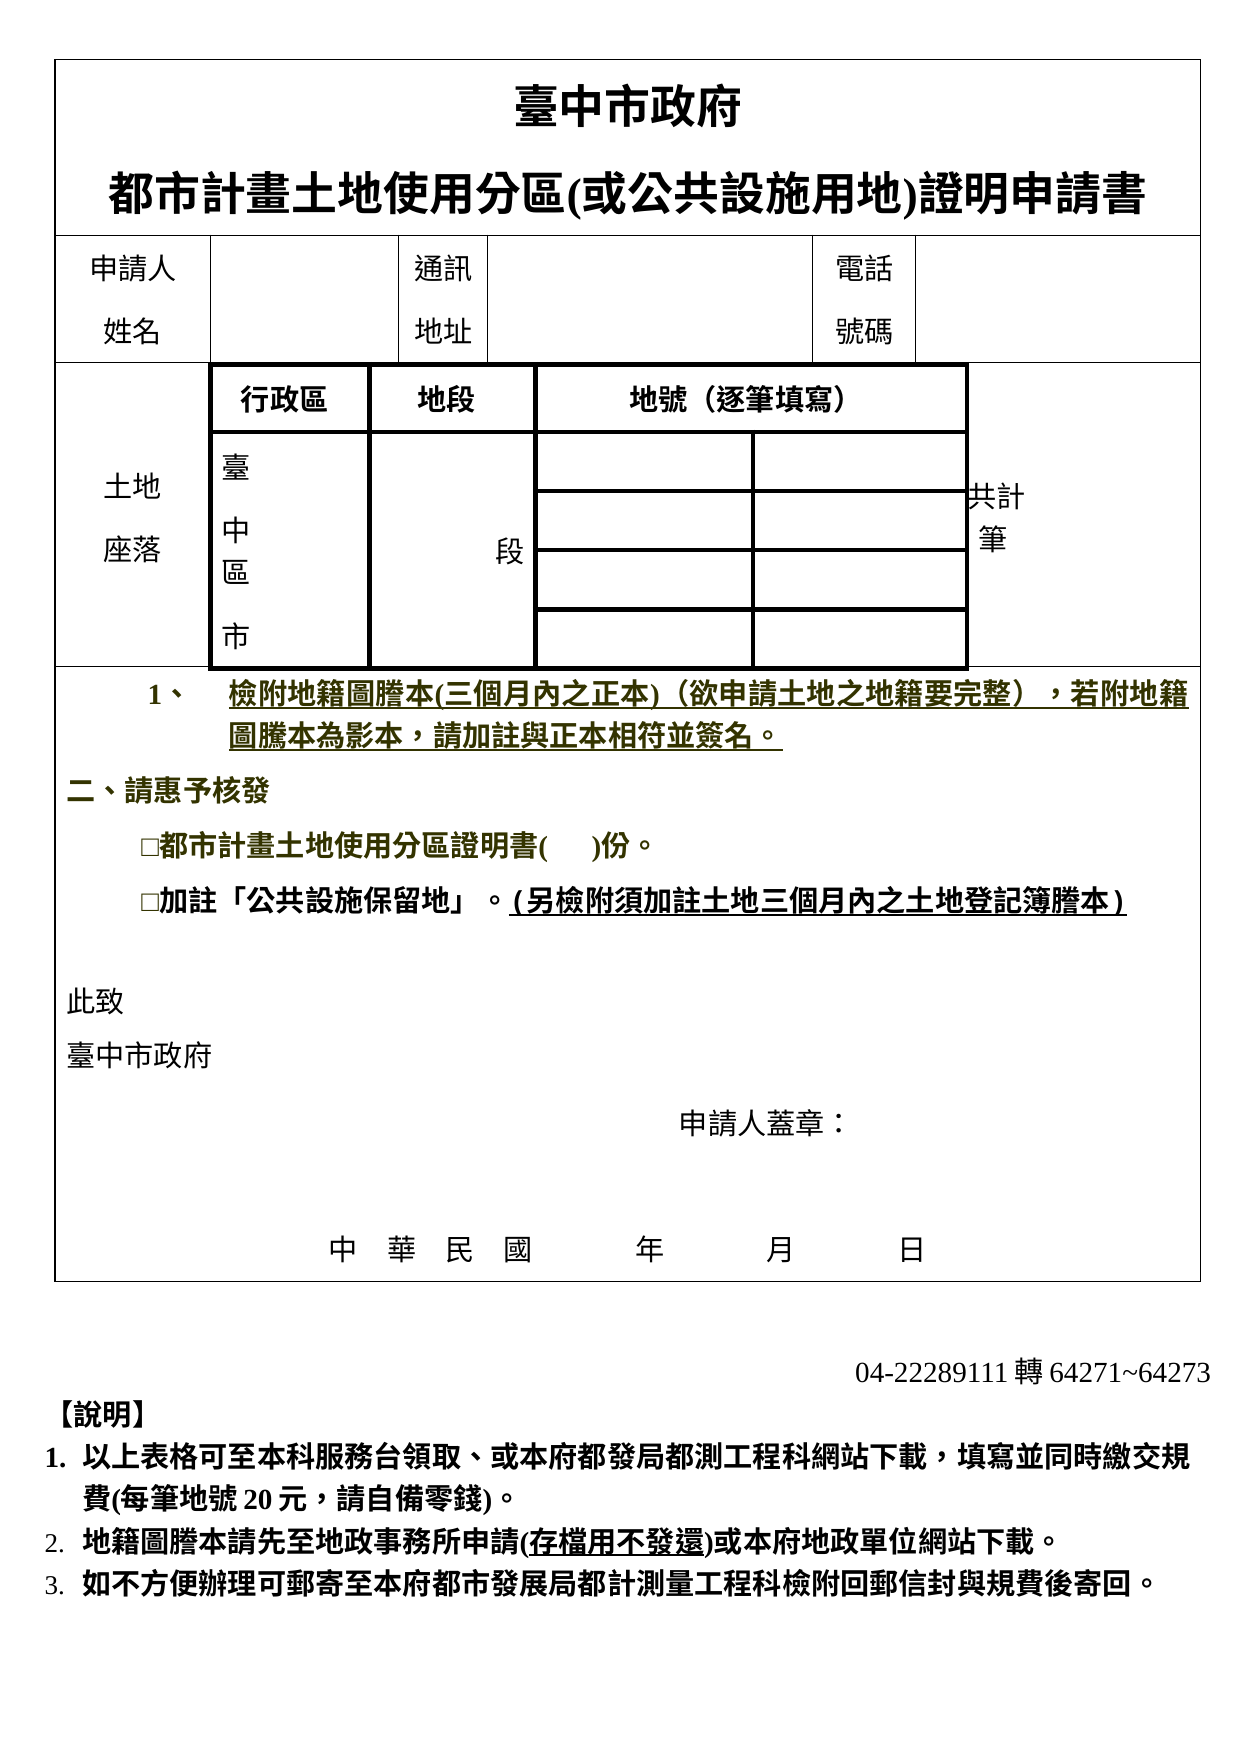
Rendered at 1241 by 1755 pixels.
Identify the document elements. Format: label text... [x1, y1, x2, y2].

table_cell [538, 434, 751, 489]
table_cell 檢附地籍圖謄本(三個月內之正本)（欲申請土地之地籍要完整），若附地籍圖騰本為影本，請加註與正本相符並簽名。 二、請惠予核發 □都市計畫土地使用分區證明書( )份。 □加註「公共設施保留地」。(另檢附須加註土地三個月內之土地登記簿謄本) 此致 臺中市政府 申請人蓋章： 中 華 民 國 年 月 日 [56, 667, 1200, 1281]
list 如不方便辦理可郵寄至本府都市發展局都計測量工程科檢附回郵信封與規費後寄回。 [44, 1561, 1211, 1603]
table_cell [211, 236, 398, 362]
table_cell 申請人 姓名 [56, 236, 210, 362]
list 以上表格可至本科服務台領取、或本府都發局都測工程科網站下載，填寫並同時繳交規費(每筆地號20元，請自備零錢)。 [44, 1434, 1211, 1518]
table_cell 通訊 地址 [399, 236, 487, 362]
table_cell 臺 中 區 市 [213, 434, 367, 666]
table_cell [538, 612, 751, 666]
table_cell 共計 筆 [969, 363, 1200, 666]
table_cell 地號（逐筆填寫） [538, 367, 965, 429]
table_cell 地段 [372, 367, 533, 429]
table_cell 土地 座落 [56, 363, 208, 666]
table_cell [538, 552, 751, 607]
text 04-22289111轉64271~64273 [44, 1316, 1211, 1391]
table_cell 電話 號碼 [813, 236, 915, 362]
table_cell [488, 236, 812, 362]
table_cell [755, 552, 965, 607]
table_cell 行政區 [213, 367, 367, 429]
table_cell [755, 434, 965, 489]
table_header 臺中市政府 都市計畫土地使用分區(或公共設施用地)證明申請書 [56, 60, 1200, 234]
text 【說明】 [44, 1391, 1211, 1434]
table_cell [755, 493, 965, 548]
table_cell 段 [372, 434, 533, 666]
table_cell [755, 612, 965, 666]
table_cell [538, 493, 751, 548]
list 地籍圖謄本請先至地政事務所申請(存檔用不發還)或本府地政單位網站下載。 [44, 1518, 1211, 1561]
table_cell [916, 236, 1200, 362]
